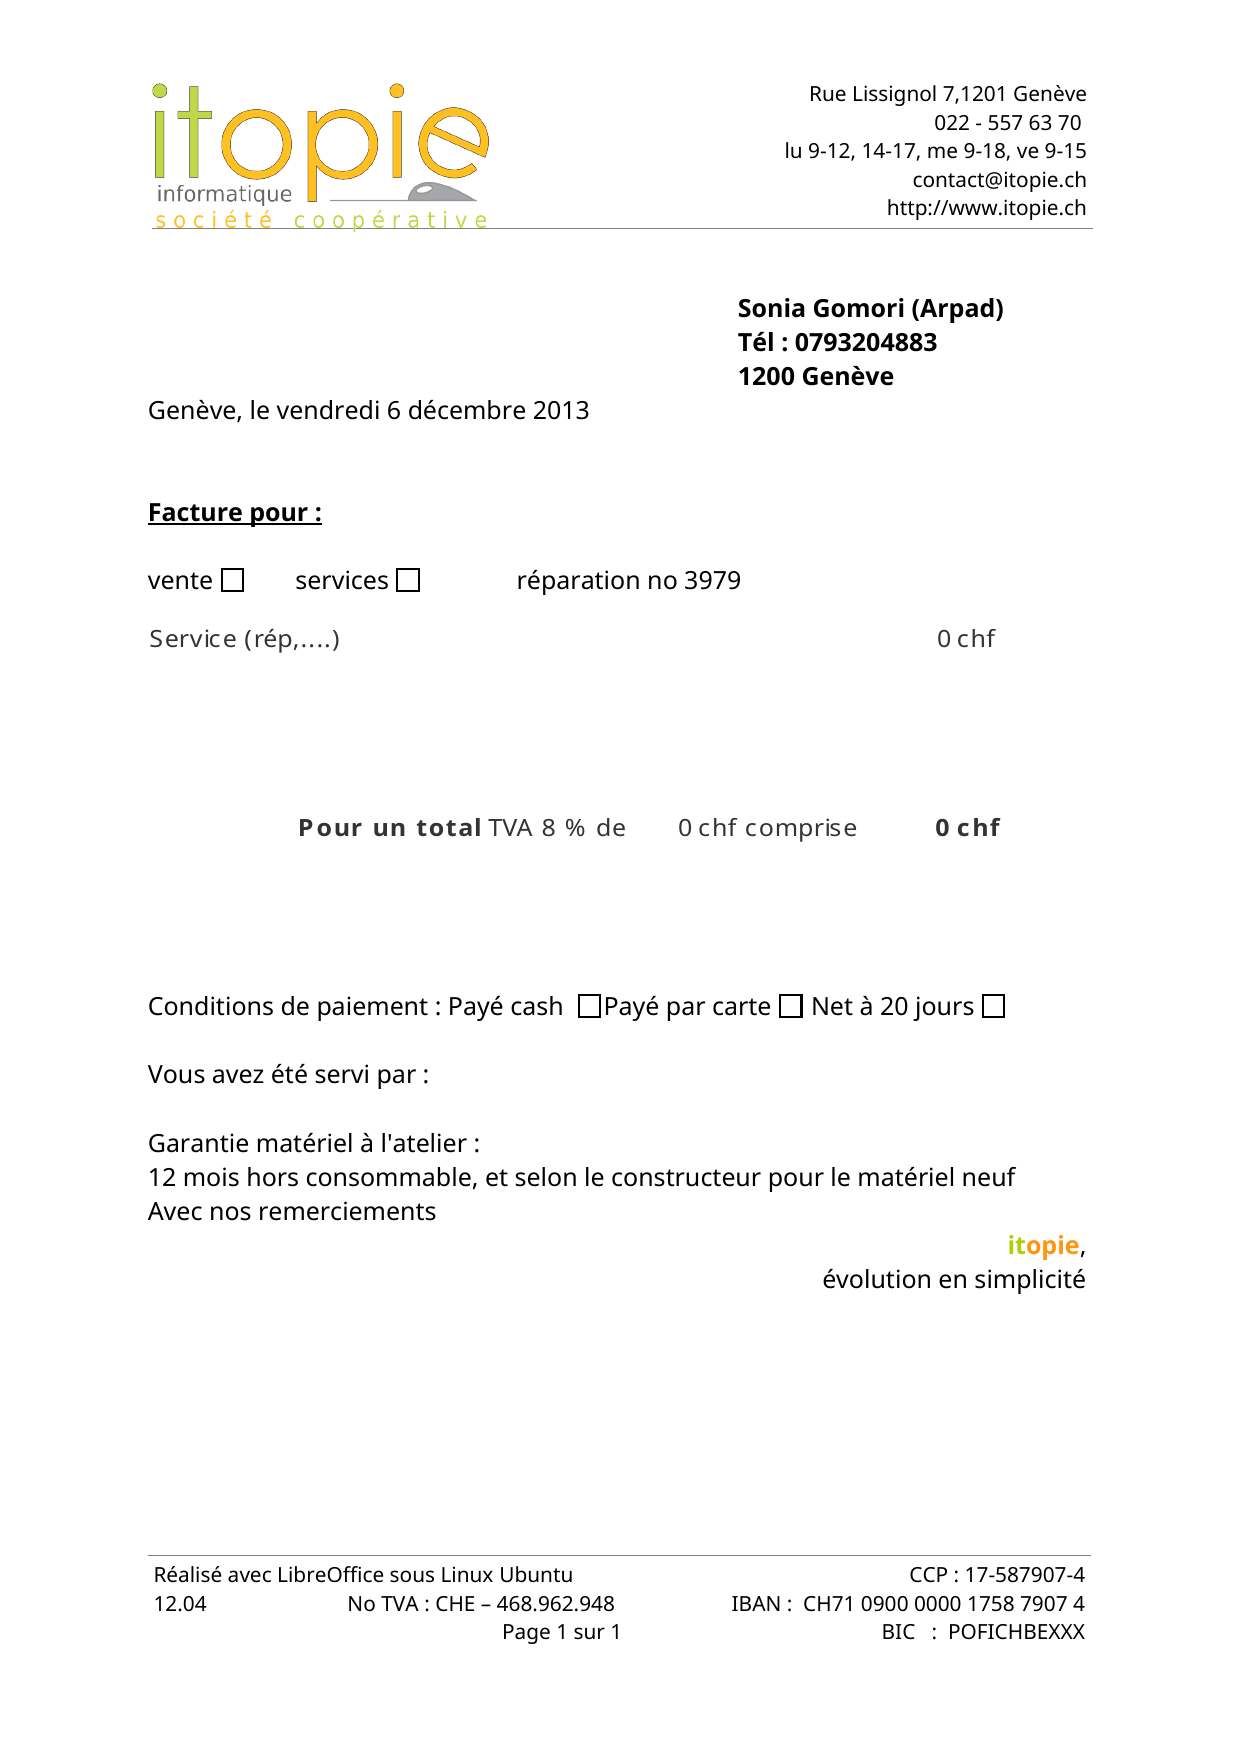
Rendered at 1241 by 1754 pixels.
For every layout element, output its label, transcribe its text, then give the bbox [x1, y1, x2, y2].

text Facture pour : [148, 495, 1093, 529]
text Garantie matériel à l'atelier : [148, 1125, 1093, 1159]
text évolution en simplicité [148, 1262, 1093, 1296]
text vente services réparation no 3979 [148, 563, 1093, 597]
text Avec nos remerciements [148, 1193, 1093, 1227]
text Tél : 0793204883 [148, 324, 1093, 358]
text 12 mois hors consommable, et selon le constructeur pour le matériel neuf [148, 1159, 1093, 1193]
picture [138, 72, 500, 244]
text Conditions de paiement : Payé cash Payé par carte Net à 20 jours [148, 989, 1093, 1023]
text Genève, le vendredi 6 décembre 2013 [148, 392, 1093, 427]
text 1200 Genève [148, 358, 1093, 392]
text Sonia Gomori (Arpad) [148, 290, 1093, 324]
text itopie, [148, 1227, 1093, 1262]
text Vous avez été servi par : [148, 1057, 1093, 1091]
